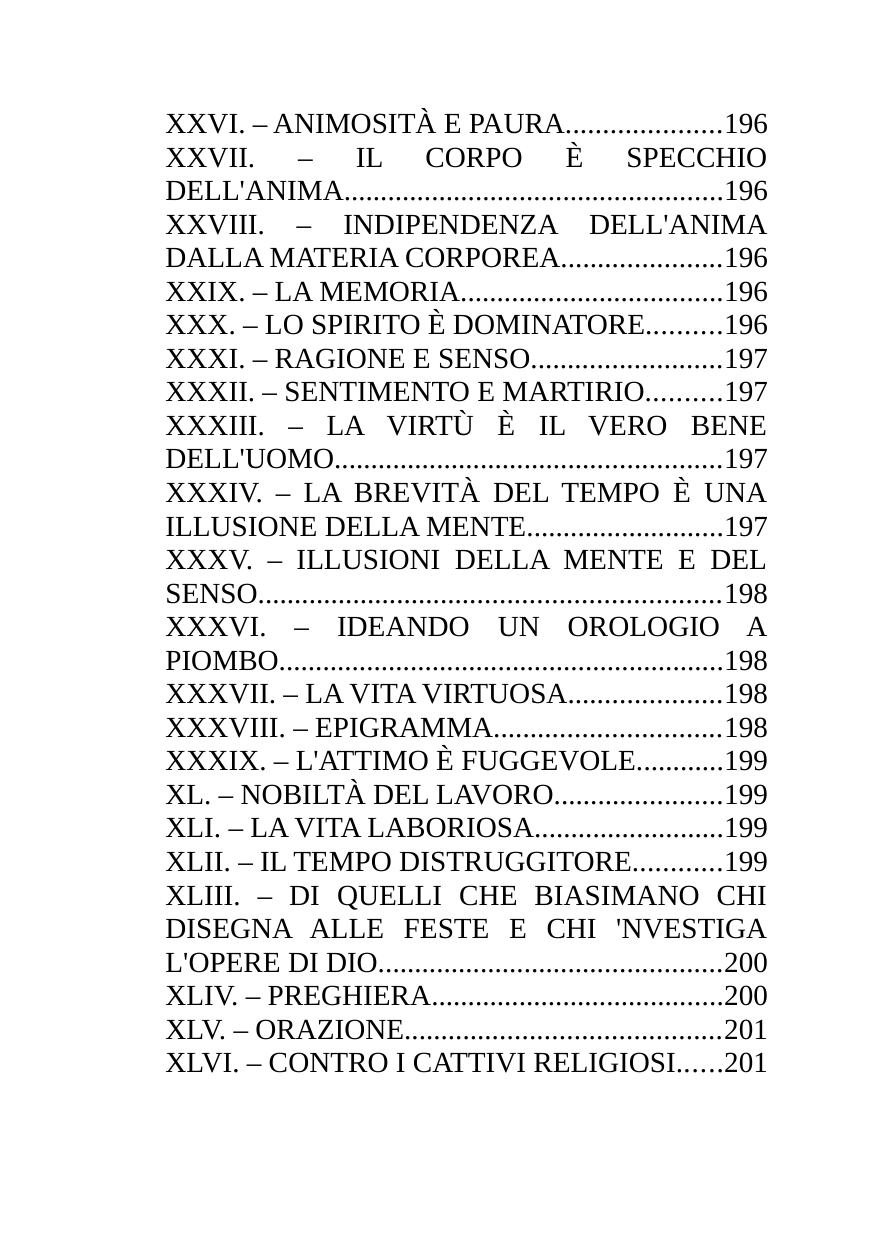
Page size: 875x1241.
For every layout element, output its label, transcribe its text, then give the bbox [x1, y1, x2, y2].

text XLII. ‒ IL TEMPO DISTRUGGITORE. 199 [165, 844, 768, 878]
text XXXI. ‒ RAGIONE E SENSO. 197 [165, 341, 768, 374]
text XXXVII. ‒ LA VITA VIRTUOSA. 198 [165, 676, 768, 710]
text XLV. ‒ ORAZIONE. 201 [165, 1012, 768, 1045]
text XXXVIII. ‒ EPIGRAMMA. 198 [165, 710, 768, 743]
text XLIII. ‒ DI QUELLI CHE BIASIMANO CHI DISEGNA ALLE FESTE E CHI 'NVESTIGA L'OPERE DI DIO. 200 [165, 878, 768, 978]
text XLIV. ‒ PREGHIERA. 200 [165, 978, 768, 1012]
text XXXIII. ‒ LA VIRTÙ È IL VERO BENE DELL'UOMO. 197 [165, 408, 768, 475]
text XXXVI. ‒ IDEANDO UN OROLOGIO A PIOMBO. 198 [165, 609, 768, 676]
text XXVII. ‒ IL CORPO È SPECCHIO DELL'ANIMA. 196 [165, 140, 768, 207]
text XXXV. ‒ ILLUSIONI DELLA MENTE E DEL SENSO. 198 [165, 542, 768, 609]
text XXXII. ‒ SENTIMENTO E MARTIRIO. 197 [165, 374, 768, 408]
text XXIX. ‒ LA MEMORIA. 196 [165, 274, 768, 307]
text XXVI. ‒ ANIMOSITÀ E PAURA. 196 [165, 106, 768, 140]
text XXXIV. ‒ LA BREVITÀ DEL TEMPO È UNA ILLUSIONE DELLA MENTE. 197 [165, 475, 768, 542]
text XLVI. ‒ CONTRO I CATTIVI RELIGIOSI. 201 [165, 1045, 768, 1079]
text XL. ‒ NOBILTÀ DEL LAVORO. 199 [165, 777, 768, 811]
text XXX. ‒ LO SPIRITO È DOMINATORE. 196 [165, 307, 768, 341]
text XLI. ‒ LA VITA LABORIOSA. 199 [165, 811, 768, 844]
text XXXIX. ‒ L'ATTIMO È FUGGEVOLE. 199 [165, 743, 768, 777]
text XXVIII. ‒ INDIPENDENZA DELL'ANIMA DALLA MATERIA CORPOREA. 196 [165, 207, 768, 274]
